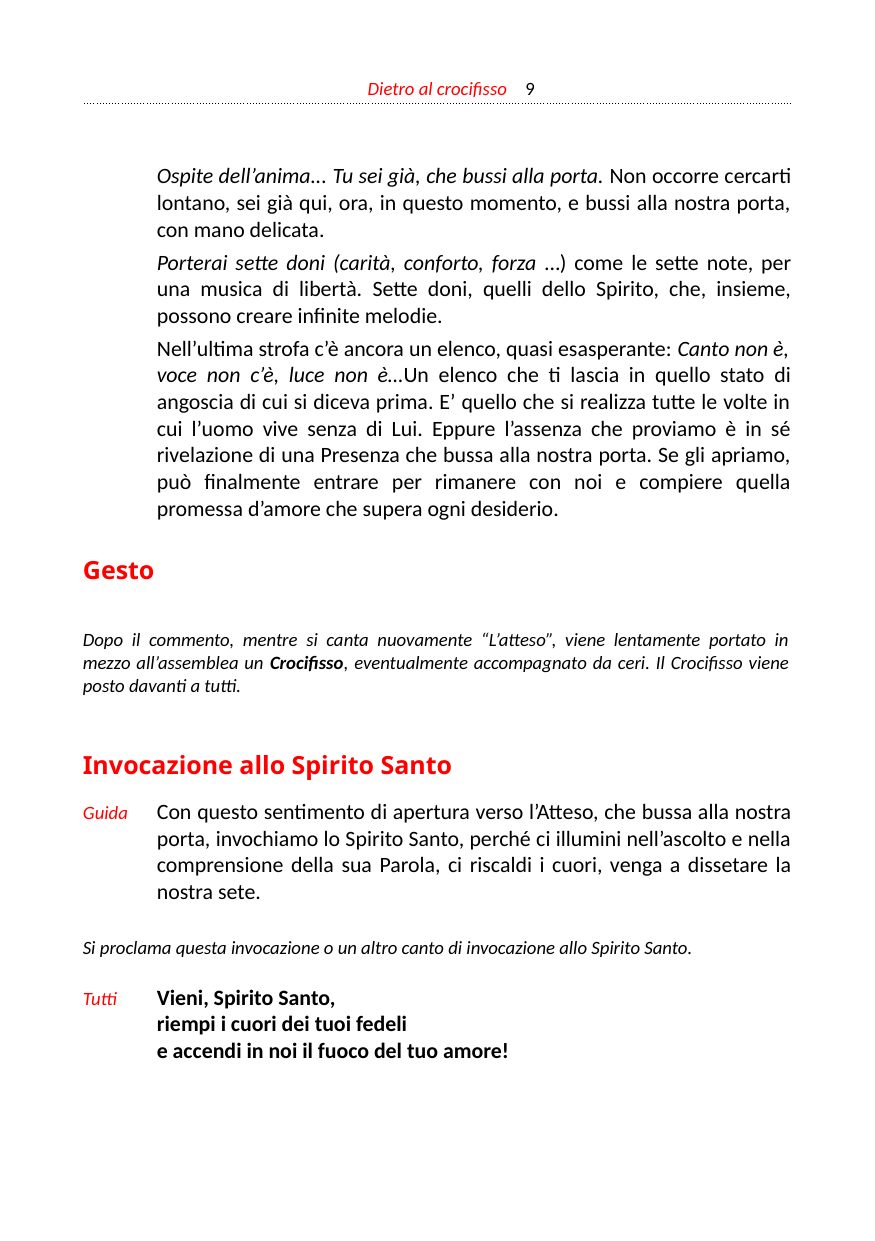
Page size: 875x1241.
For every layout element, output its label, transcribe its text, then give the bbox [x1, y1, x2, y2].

text Dopo il commento, mentre si canta nuovamente “L’atteso”, viene lentamente portato in mezzo all’assemblea un Crocifisso, eventualmente accompagnato da ceri. Il Crocifisso viene posto davanti a tutti. [83, 629, 791, 697]
text Guida Con questo sentimento di apertura verso l’Atteso, che bussa alla nostra porta, invochiamo lo Spirito Santo, perché ci illumini nell’ascolto e nella comprensione della sua Parola, ci riscaldi i cuori, venga a dissetare la nostra sete. [83, 798, 791, 905]
subtitle Gesto [83, 553, 791, 587]
text Si proclama questa invocazione o un altro canto di invocazione allo Spirito Santo. [83, 936, 791, 959]
subtitle Invocazione allo Spirito Santo [83, 747, 791, 781]
text Nell’ultima strofa c’è ancora un elenco, quasi esasperante: Canto non è, voce non c’è, luce non è…Un elenco che ti lascia in quello stato di angoscia di cui si diceva prima. E’ quello che si realizza tutte le volte in cui l’uomo vive senza di Lui. Eppure l’assenza che proviamo è in sé rivelazione di una Presenza che bussa alla nostra porta. Se gli apriamo, può finalmente entrare per rimanere con noi e compiere quella promessa d’amore che supera ogni desiderio. [83, 335, 791, 522]
text Porterai sette doni (carità, conforto, forza …) come le sette note, per una musica di libertà. Sette doni, quelli dello Spirito, che, insieme, possono creare infinite melodie. [83, 249, 791, 329]
text Ospite dell’anima... Tu sei già, che bussi alla porta. Non occorre cercarti lontano, sei già qui, ora, in questo momento, e bussi alla nostra porta, con mano delicata. [83, 162, 791, 242]
text Tutti Vieni, Spirito Santo, riempi i cuori dei tuoi fedeli e accendi in noi il fuoco del tuo amore! [83, 984, 791, 1064]
